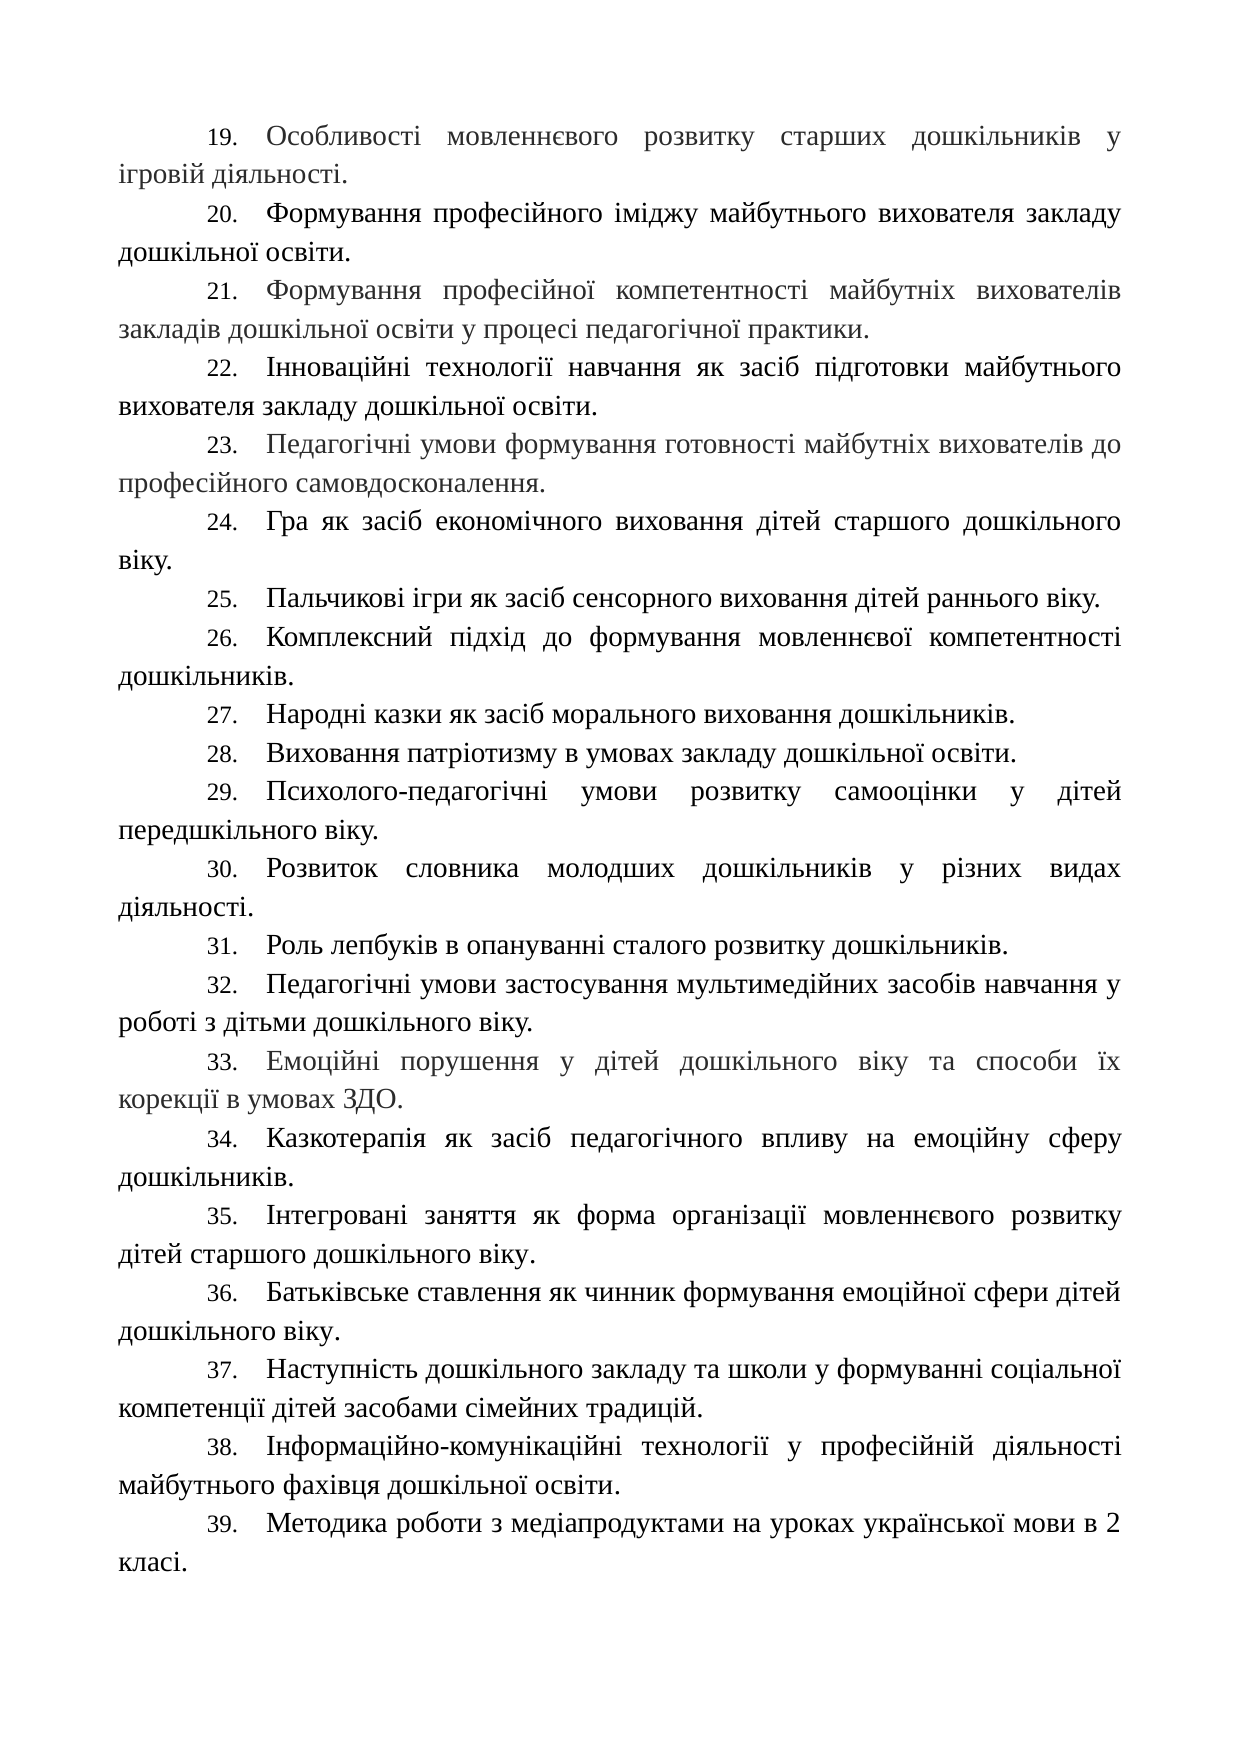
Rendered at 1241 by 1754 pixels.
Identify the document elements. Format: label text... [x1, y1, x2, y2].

list Роль лепбуків в опануванні сталого розвитку дошкільників. [118, 927, 1122, 961]
list Розвиток словника молодших дошкільників у різних видах діяльності. [118, 850, 1122, 922]
list Інтегровані заняття як форма організації мовленнєвого розвитку дітей старшого дошкільного віку. [118, 1197, 1122, 1269]
list Особливості мовленнєвого розвитку старших дошкільників у ігровій діяльності. [118, 118, 1122, 190]
list Комплексний підхід до формування мовленнєвої компетентності дошкільників. [118, 619, 1122, 691]
list Гра як засіб економічного виховання дітей старшого дошкільного віку. [118, 503, 1122, 576]
list Народні казки як засіб морального виховання дошкільників. [118, 696, 1122, 730]
list Батьківське ставлення як чинник формування емоційної сфери дітей дошкільного віку. [118, 1274, 1122, 1346]
list Формування професійного іміджу майбутнього вихователя закладу дошкільної освіти. [118, 195, 1122, 267]
list Методика роботи з медіапродуктами на уроках української мови в 2 класі. [118, 1506, 1122, 1578]
list Казкотерапія як засіб педагогічного впливу на емоційну сферу дошкільників. [118, 1120, 1122, 1192]
list Психолого-педагогічні умови розвитку самооцінки у дітей передшкільного віку. [118, 773, 1122, 845]
list Формування професійної компетентності майбутніх вихователів закладів дошкільної освіти у процесі педагогічної практики. [118, 272, 1122, 344]
list Пальчикові ігри як засіб сенсорного виховання дітей раннього віку. [118, 581, 1122, 614]
list Педагогічні умови застосування мультимедійних засобів навчання у роботі з дітьми дошкільного віку. [118, 966, 1122, 1038]
list Наступність дошкільного закладу та школи у формуванні соціальної компетенції дітей засобами сімейних традицій. [118, 1351, 1122, 1423]
list Емоційні порушення у дітей дошкільного віку та способи їх корекції в умовах ЗДО. [118, 1043, 1122, 1115]
list Педагогічні умови формування готовності майбутніх вихователів до професійного самовдосконалення. [118, 426, 1122, 498]
list Інформаційно-комунікаційні технології у професійній діяльності майбутнього фахівця дошкільної освіти. [118, 1428, 1122, 1501]
list Інноваційні технології навчання як засіб підготовки майбутнього вихователя закладу дошкільної освіти. [118, 349, 1122, 421]
list Виховання патріотизму в умовах закладу дошкільної освіти. [118, 735, 1122, 768]
